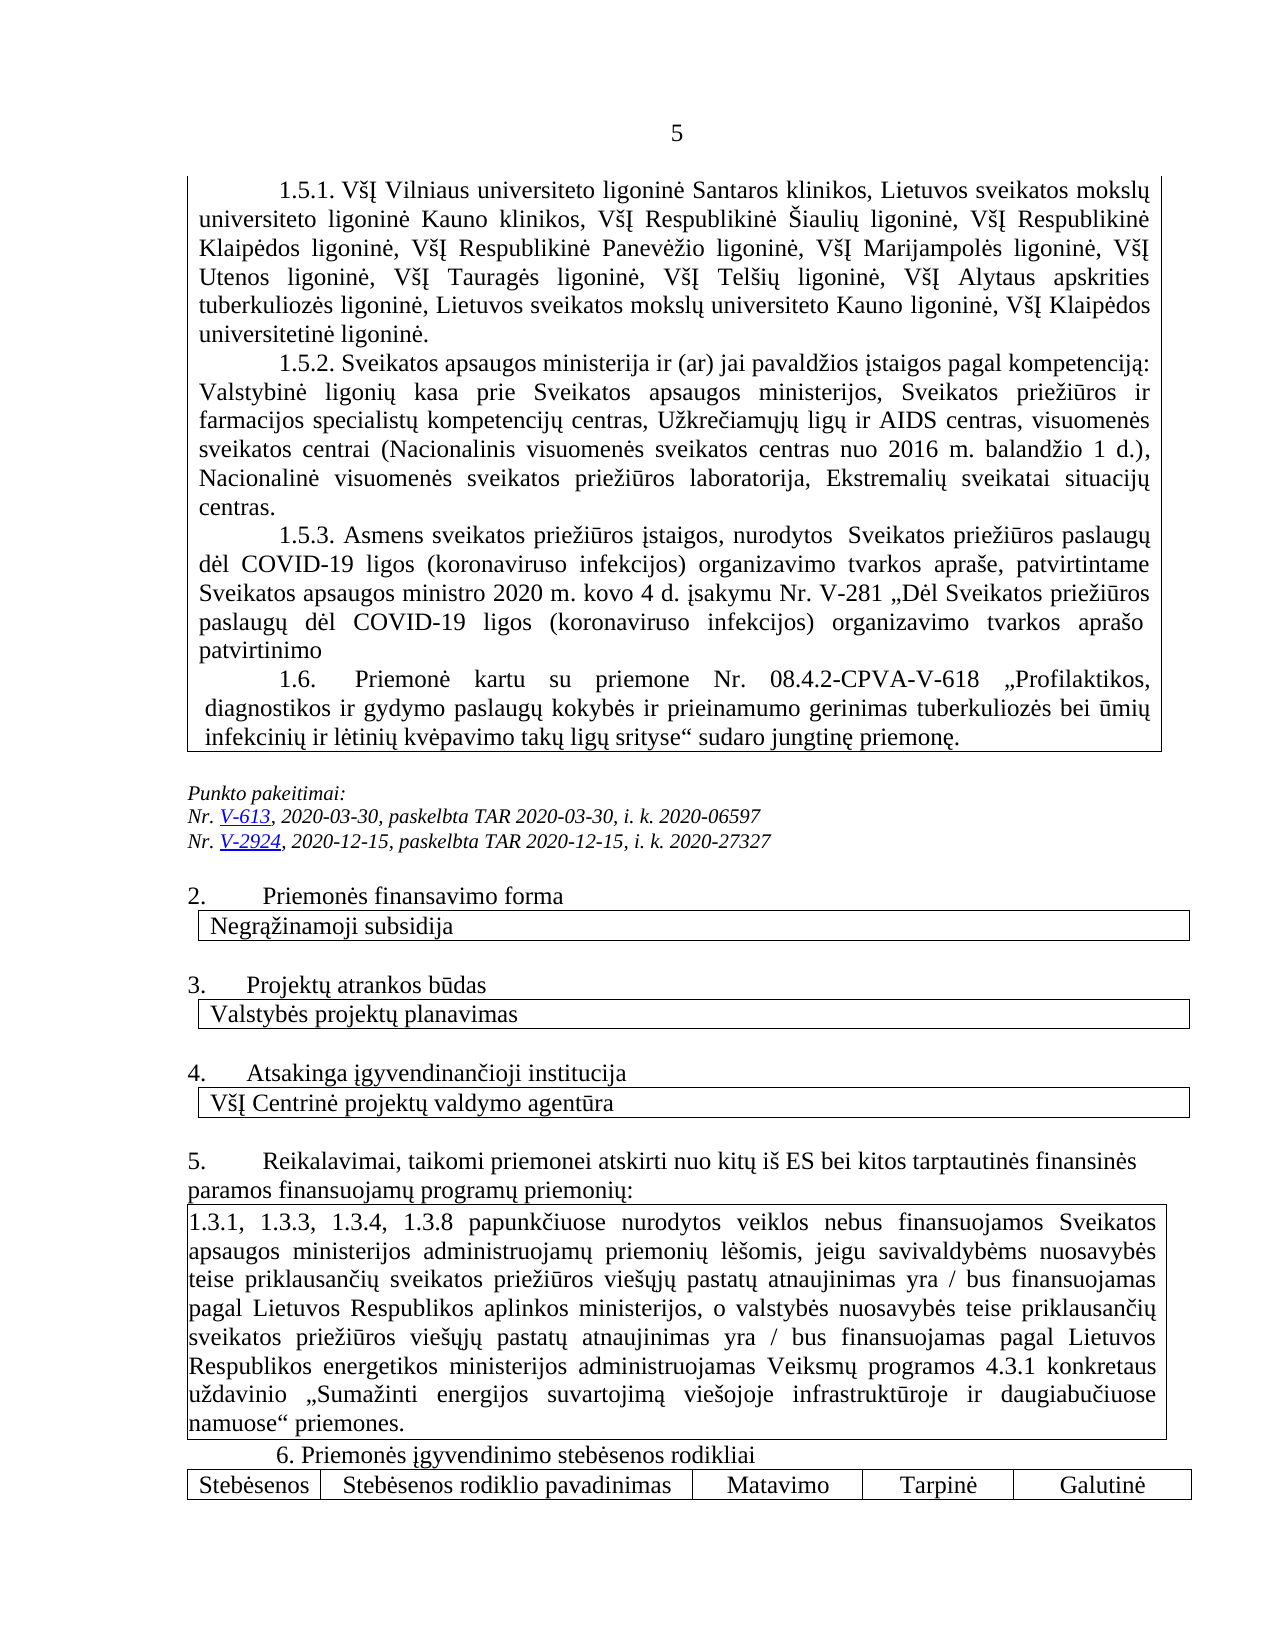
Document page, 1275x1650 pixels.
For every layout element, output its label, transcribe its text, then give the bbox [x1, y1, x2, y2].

text 2. Priemonės finansavimo forma [187, 881, 1167, 910]
table_header Valstybės projektų planavimas [199, 1000, 1189, 1028]
text 1.3.1, 1.3.3, 1.3.4, 1.3.8 papunkčiuose nurodytos veiklos nebus finansuojamos Sveikatos apsaugos ministerijos administruojamų priemonių lėšomis, jeigu savivaldybėms nuosavybės teise priklausančių sveikatos priežiūros viešųjų pastatų atnaujinimas yra / bus finansuojamas pagal Lietuvos Respublikos aplinkos ministerijos, o valstybės nuosavybės teise priklausančių sveikatos priežiūros viešųjų pastatų atnaujinimas yra / bus finansuojamas pagal Lietuvos Respublikos energetikos ministerijos administruojamas Veiksmų programos 4.3.1 konkretaus uždavinio „Sumažinti energijos suvartojimą viešojoje infrastruktūroje ir daugiabučiuose namuose“ priemones. [188, 1205, 1166, 1439]
table_header Tarpinė [863, 1470, 1013, 1499]
table_cell 1.5.1. VšĮ Vilniaus universiteto ligoninė Santaros klinikos, Lietuvos sveikatos mokslų universiteto ligoninė Kauno klinikos, VšĮ Respublikinė Šiaulių ligoninė, VšĮ Respublikinė Klaipėdos ligoninė, VšĮ Respublikinė Panevėžio ligoninė, VšĮ Marijampolės ligoninė, VšĮ Utenos ligoninė, VšĮ Tauragės ligoninė, VšĮ Telšių ligoninė, VšĮ Alytaus apskrities tuberkuliozės ligoninė, Lietuvos sveikatos mokslų universiteto Kauno ligoninė, VšĮ Klaipėdos universitetinė ligoninė. 1.5.2. Sveikatos apsaugos ministerija ir (ar) jai pavaldžios įstaigos pagal kompetenciją: Valstybinė ligonių kasa prie Sveikatos apsaugos ministerijos, Sveikatos priežiūros ir farmacijos specialistų kompetencijų centras, Užkrečiamųjų ligų ir AIDS centras, visuomenės sveikatos centrai (Nacionalinis visuomenės sveikatos centras nuo 2016 m. balandžio 1 d.), Nacionalinė visuomenės sveikatos priežiūros laboratorija, Ekstremalių sveikatai situacijų centras. 1.5.3. Asmens sveikatos priežiūros įstaigos, nurodytos Sveikatos priežiūros paslaugų dėl COVID-19 ligos (koronaviruso infekcijos) organizavimo tvarkos apraše, patvirtintame Sveikatos apsaugos ministro 2020 m. kovo 4 d. įsakymu Nr. V-281 „Dėl Sveikatos priežiūros paslaugų dėl COVID-19 ligos (koronaviruso infekcijos) organizavimo tvarkos aprašo patvirtinimo [188, 176, 1161, 664]
table_header Stebėsenos [188, 1470, 320, 1499]
table_header Matavimo [693, 1470, 862, 1499]
text 5. Reikalavimai, taikomi priemonei atskirti nuo kitų iš ES bei kitos tarptautinės finansinės paramos finansuojamų programų priemonių: [187, 1146, 1167, 1204]
table_header VšĮ Centrinė projektų valdymo agentūra [199, 1088, 1189, 1117]
text 4. Atsakinga įgyvendinančioji institucija [187, 1058, 1167, 1087]
text 3. Projektų atrankos būdas [187, 970, 1167, 998]
table_cell 1.6. Priemonė kartu su priemone Nr. 08.4.2-CPVA-V-618 „Profilaktikos, diagnostikos ir gydymo paslaugų kokybės ir prieinamumo gerinimas tuberkuliozės bei ūmių infekcinių ir lėtinių kvėpavimo takų ligų srityse“ sudaro jungtinę priemonę. [188, 664, 1161, 751]
table_header Negrąžinamoji subsidija [199, 911, 1189, 940]
text Nr. V-613, 2020-03-30, paskelbta TAR 2020-03-30, i. k. 2020-06597 [187, 804, 1167, 828]
text Nr. V-2924, 2020-12-15, paskelbta TAR 2020-12-15, i. k. 2020-27327 [187, 828, 1167, 853]
text 6. Priemonės įgyvendinimo stebėsenos rodikliai [187, 1440, 1167, 1469]
table_header Galutinė [1014, 1470, 1191, 1499]
text Punkto pakeitimai: [187, 780, 1167, 804]
table_header Stebėsenos rodiklio pavadinimas [321, 1470, 692, 1499]
